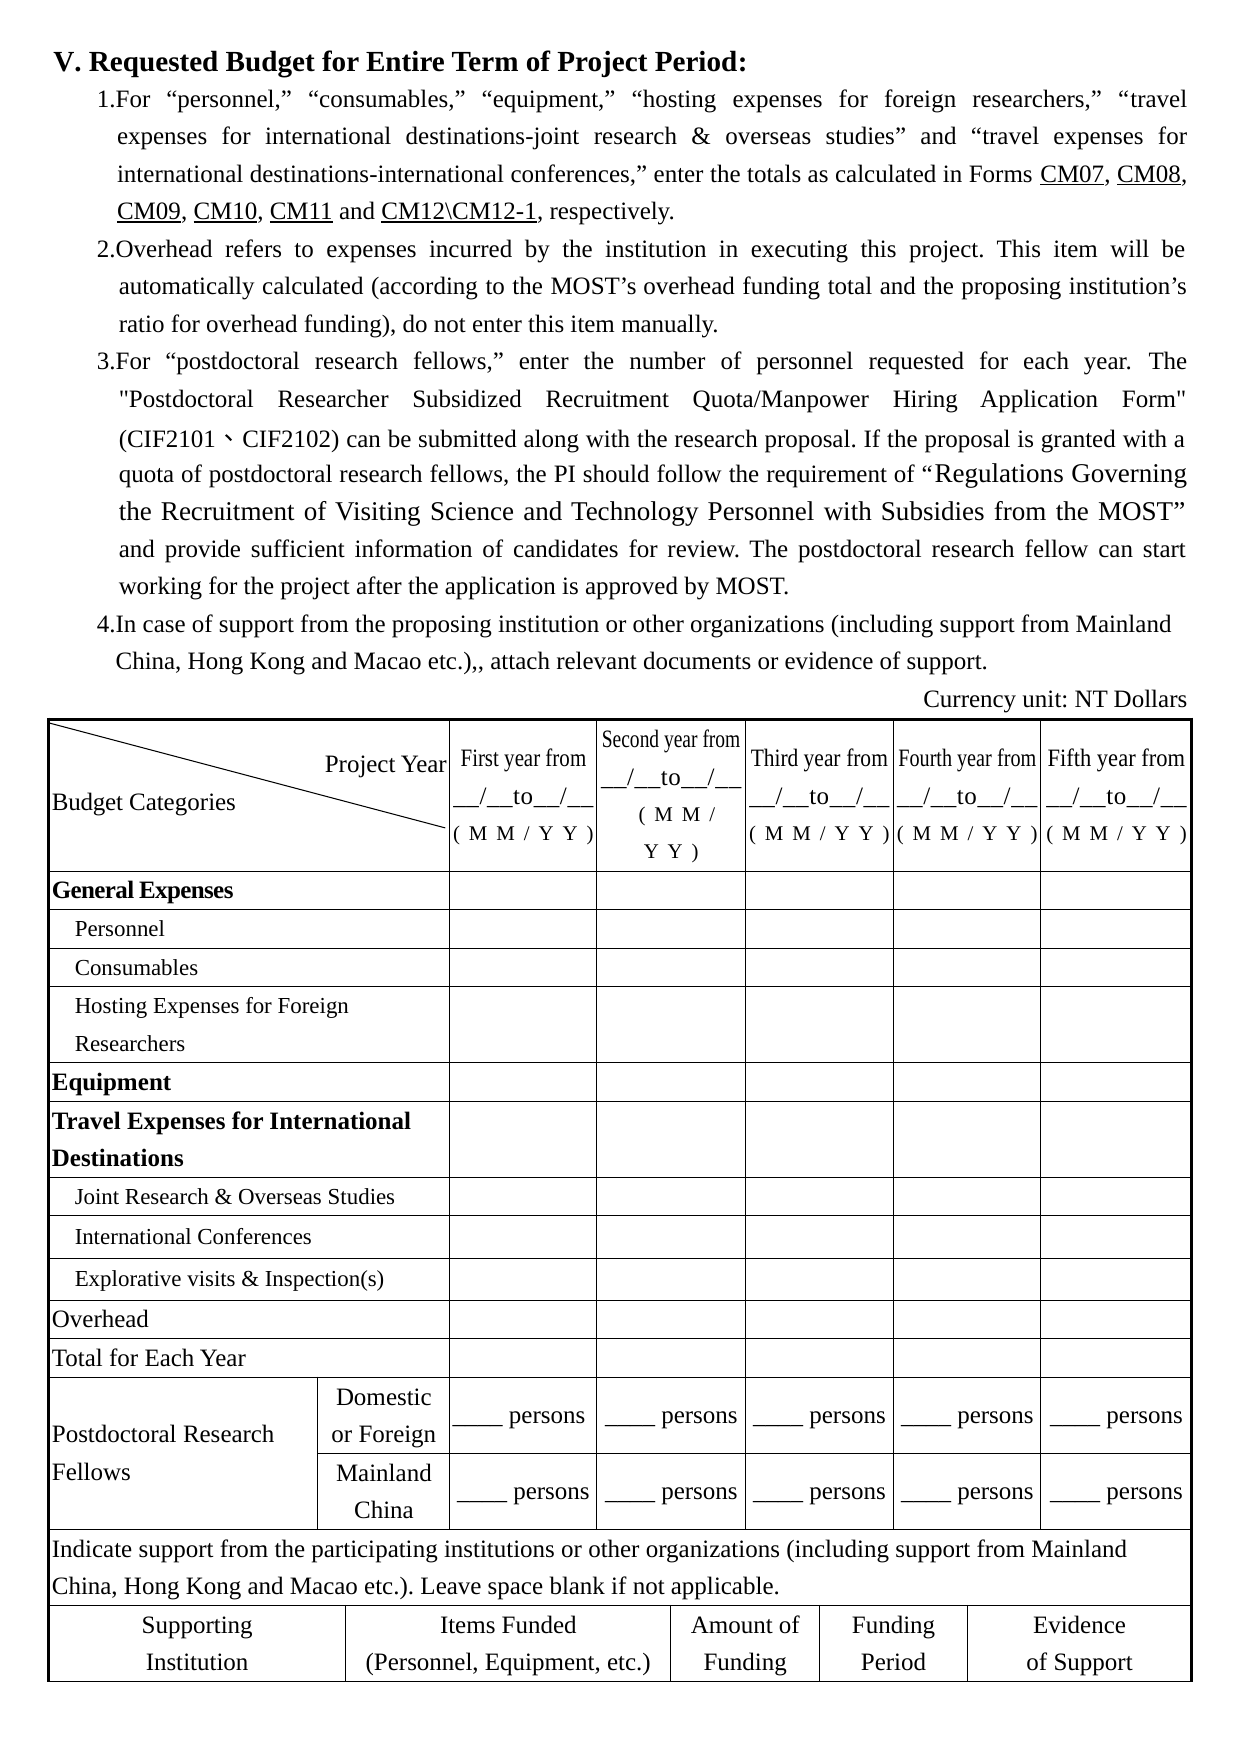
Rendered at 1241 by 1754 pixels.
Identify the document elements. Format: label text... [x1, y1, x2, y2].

table_cell [746, 1178, 893, 1215]
table_cell [894, 987, 1040, 1062]
table_cell [450, 1339, 596, 1377]
table_cell [894, 1216, 1040, 1257]
table_cell [450, 1102, 596, 1177]
table_cell [597, 910, 745, 948]
table_header Fourth year from __/__to__/__ (MM/YY) [894, 721, 1040, 871]
table_cell [746, 1216, 893, 1257]
table_cell [450, 1301, 596, 1338]
table_cell Travel Expenses for International Destinations [50, 1102, 449, 1177]
table_cell Supporting Institution [50, 1606, 345, 1681]
table_cell ____ persons [746, 1378, 893, 1453]
text 1.For “personnel,” “consumables,” “equipment,” “hosting expenses for foreign researchers,” “travel expenses for international destinations-joint research & overseas studies” and “travel expenses for international destinations-international conferences,” enter the totals as calculated in Forms CM07, CM08, CM09, CM10, CM11 and CM12\CM12-1, respectively. [97, 80, 1187, 230]
table_cell General Expenses [50, 872, 449, 909]
table_cell Personnel [50, 910, 449, 948]
table_cell [894, 1178, 1040, 1215]
text Currency unit: NT Dollars [97, 680, 1187, 717]
table_cell [894, 910, 1040, 948]
table_cell [597, 1339, 745, 1377]
table_cell [1041, 949, 1190, 986]
table_cell [746, 1339, 893, 1377]
table_cell [597, 872, 745, 909]
table_cell [746, 1102, 893, 1177]
table_cell [746, 872, 893, 909]
table_cell [894, 872, 1040, 909]
table_cell [1041, 910, 1190, 948]
table_cell Postdoctoral Research Fellows [50, 1378, 317, 1529]
table_cell [450, 1216, 596, 1257]
table_cell [450, 1178, 596, 1215]
table_cell ____ persons [746, 1454, 893, 1529]
table_cell [450, 872, 596, 909]
table_cell Mainland China [318, 1454, 449, 1529]
table_cell [746, 1301, 893, 1338]
table_cell [1041, 1339, 1190, 1377]
table_cell ____ persons [894, 1378, 1040, 1453]
table_cell [746, 1063, 893, 1101]
text 2.Overhead refers to expenses incurred by the institution in executing this project. This item will be automatically calculated (according to the MOST’s overhead funding total and the proposing institution’s ratio for overhead funding), do not enter this item manually. [97, 230, 1187, 342]
table_cell [746, 987, 893, 1062]
table_cell Items Funded (Personnel, Equipment, etc.) [346, 1606, 670, 1681]
table_cell [1041, 1102, 1190, 1177]
table_header Second year from __/__to__/__ (MM/YY) [597, 721, 745, 871]
table_cell Overhead [50, 1301, 449, 1338]
table_cell [894, 1063, 1040, 1101]
table_cell International Conferences [50, 1216, 449, 1257]
table_cell Consumables [50, 949, 449, 986]
table_cell ____ persons [450, 1454, 596, 1529]
table_cell [597, 1063, 745, 1101]
table_cell Hosting Expenses for Foreign Researchers [50, 987, 449, 1062]
table_cell [597, 1259, 745, 1299]
table_header Project Year Budget Categories [50, 721, 449, 871]
table_cell ____ persons [1041, 1378, 1190, 1453]
text V. Requested Budget for Entire Term of Project Period: [53, 42, 1187, 80]
table_cell [597, 1301, 745, 1338]
table_cell [746, 910, 893, 948]
table_cell [894, 1102, 1040, 1177]
table_cell ____ persons [1041, 1454, 1190, 1529]
table_cell [894, 1339, 1040, 1377]
table_cell [894, 949, 1040, 986]
table_cell [597, 1216, 745, 1257]
table_cell [597, 949, 745, 986]
table_cell Domestic or Foreign [318, 1378, 449, 1453]
table_header Third year from __/__to__/__ (MM/YY) [746, 721, 893, 871]
table_cell Amount of Funding [671, 1606, 819, 1681]
table_cell [746, 949, 893, 986]
table_cell [450, 1063, 596, 1101]
table_cell Total for Each Year [50, 1339, 449, 1377]
table_cell [597, 987, 745, 1062]
table_cell [746, 1259, 893, 1299]
table_cell Indicate support from the participating institutions or other organizations (including support from Mainland China, Hong Kong and Macao etc.). Leave space blank if not applicable. [50, 1530, 1190, 1605]
table_cell [1041, 1063, 1190, 1101]
table_cell [450, 949, 596, 986]
table_cell [597, 1178, 745, 1215]
table_cell [1041, 1259, 1190, 1299]
table_cell [1041, 1216, 1190, 1257]
table_cell Joint Research & Overseas Studies [50, 1178, 449, 1215]
table_cell [1041, 872, 1190, 909]
table_cell [450, 910, 596, 948]
table_cell Equipment [50, 1063, 449, 1101]
table_cell ____ persons [597, 1454, 745, 1529]
table_header Fifth year from __/__to__/__ (MM/YY) [1041, 721, 1190, 871]
table_cell [894, 1301, 1040, 1338]
table_cell ____ persons [597, 1378, 745, 1453]
table_cell [597, 1102, 745, 1177]
table_cell [894, 1259, 1040, 1299]
table_cell Funding Period [820, 1606, 967, 1681]
table_cell [450, 1259, 596, 1299]
text 3.For “postdoctoral research fellows,” enter the number of personnel requested for each year. The "Postdoctoral Researcher Subsidized Recruitment Quota/Manpower Hiring Application Form" (CIF2101、CIF2102) can be submitted along with the research proposal. If the proposal is granted with a quota of postdoctoral research fellows, the PI should follow the requirement of “Regulations Governing the Recruitment of Visiting Science and Technology Personnel with Subsidies from the MOST” and provide sufficient information of candidates for review. The postdoctoral research fellow can start working for the project after the application is approved by MOST. [97, 342, 1187, 605]
table_cell ____ persons [894, 1454, 1040, 1529]
table_cell [1041, 1178, 1190, 1215]
table_cell Evidence of Support [968, 1606, 1190, 1681]
table_cell [450, 987, 596, 1062]
table_header First year from __/__to__/__ (MM/YY) [450, 721, 596, 871]
text 4.In case of support from the proposing institution or other organizations (including support from Mainland China, Hong Kong and Macao etc.),, attach relevant documents or evidence of support. [97, 605, 1187, 680]
table_cell ____ persons [450, 1378, 596, 1453]
table_cell [1041, 987, 1190, 1062]
table_cell Explorative visits & Inspection(s) [50, 1259, 449, 1299]
table_cell [1041, 1301, 1190, 1338]
